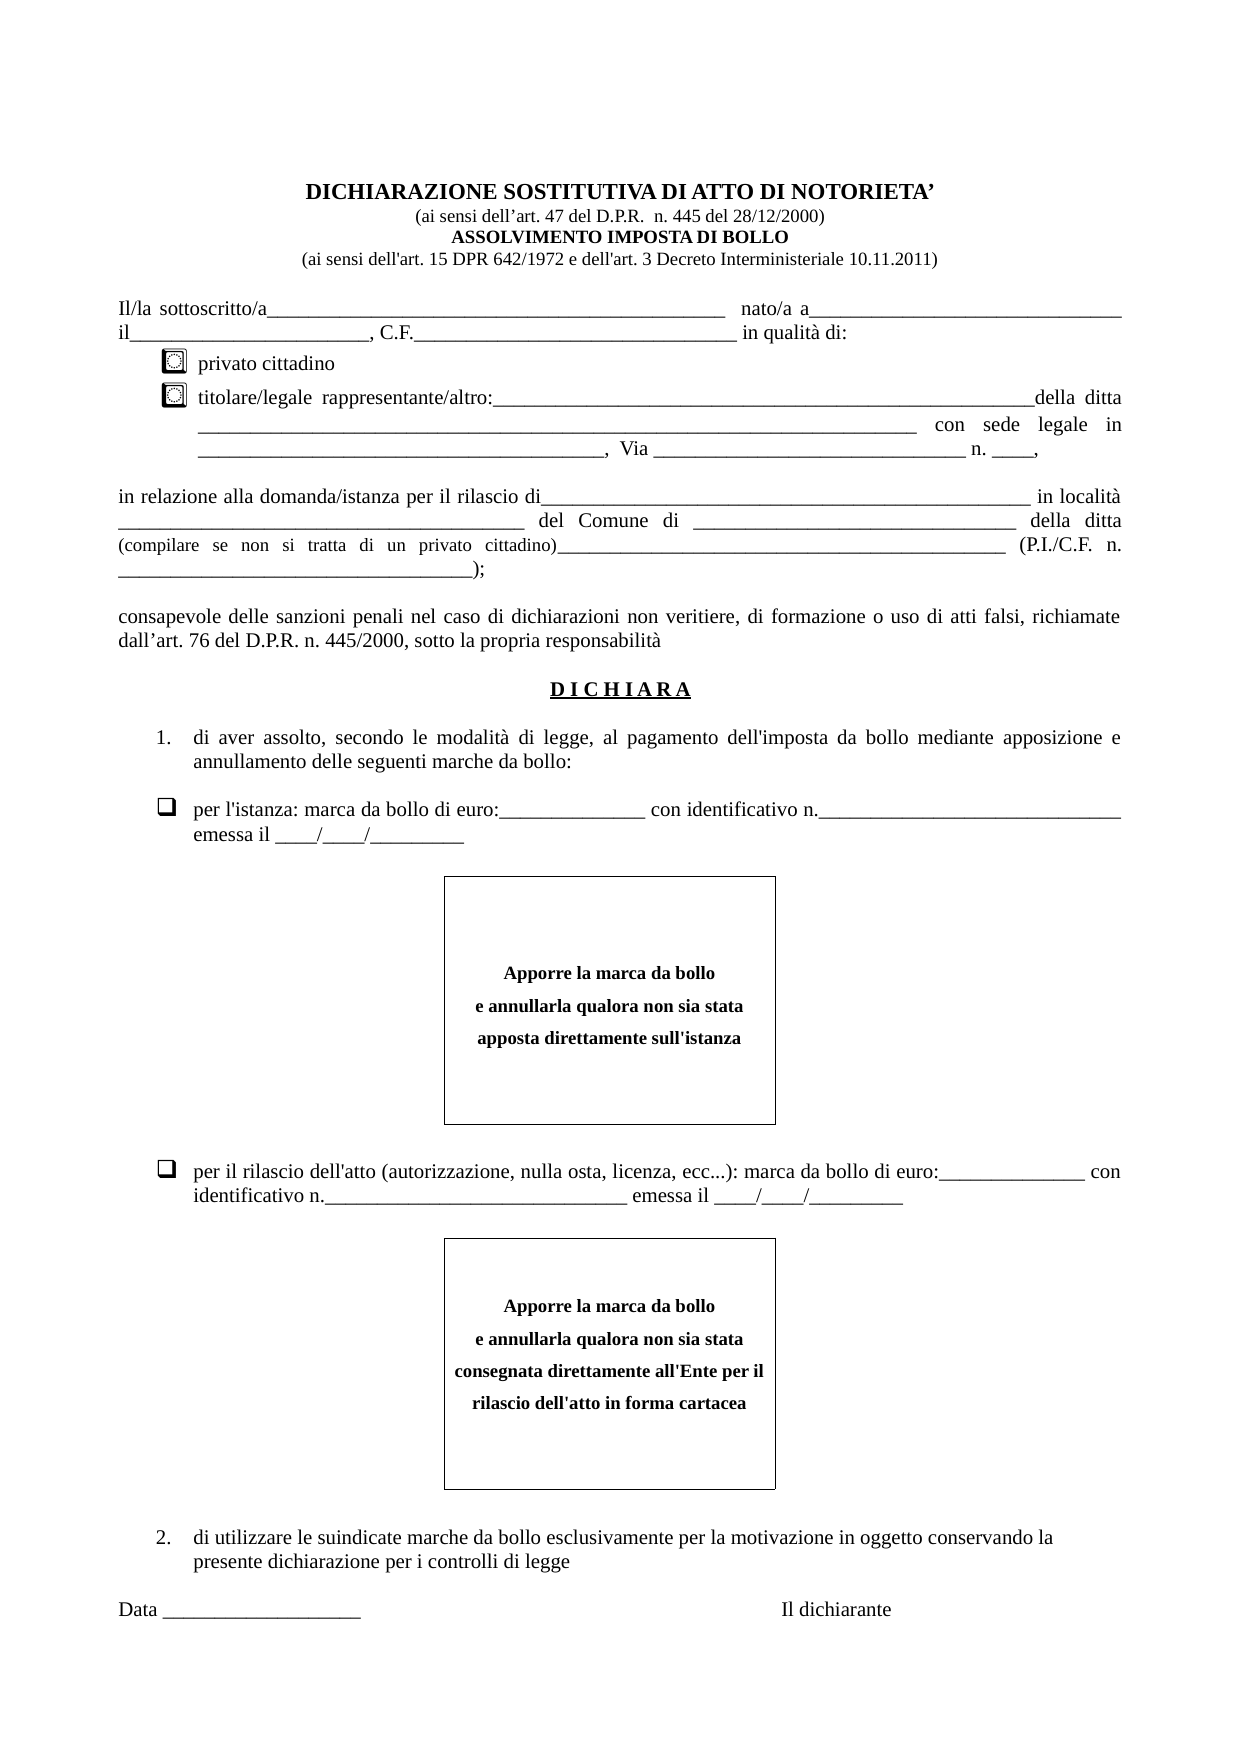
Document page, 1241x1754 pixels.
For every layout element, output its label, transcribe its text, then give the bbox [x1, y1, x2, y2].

text (ai sensi dell’art. 47 del D.P.R. n. 445 del 28/12/2000) [118, 204, 1122, 226]
text consapevole delle sanzioni penali nel caso di dichiarazioni non veritiere, di formazione o uso di atti falsi, richiamate dall’art. 76 del D.P.R. n. 445/2000, sotto la propria responsabilità [118, 604, 1122, 652]
text Il/la sottoscritto/a____________________________________________ nato/a a______________________________ il_______________________, C.F._______________________________ in qualità di: [118, 296, 1122, 344]
text in relazione alla domanda/istanza per il rilascio di_______________________________________________ in località _______________________________________ del Comune di _______________________________ della ditta (compilare se non si tratta di un privato cittadino)___________________________________________ (P.I./C.F. n. __________________________________); [118, 484, 1122, 580]
list privato cittadino [160, 344, 1122, 378]
list di utilizzare le suindicate marche da bollo esclusivamente per la motivazione in oggetto conservando la presente dichiarazione per i controlli di legge [156, 1525, 1122, 1573]
list per il rilascio dell'atto (autorizzazione, nulla osta, licenza, ecc...): marca da bollo di euro:______________ con identificativo n._____________________________ emessa il ____/____/_________ [156, 1158, 1122, 1207]
list per l'istanza: marca da bollo di euro:______________ con identificativo n._____________________________ emessa il ____/____/_________ [156, 797, 1122, 846]
text e annullarla qualora non sia stata apposta direttamente sull'istanza [445, 994, 774, 1048]
text (ai sensi dell'art. 15 DPR 642/1972 e dell'art. 3 Decreto Interministeriale 10.11.2011) [118, 248, 1122, 269]
subtitle DICHIARAZIONE SOSTITUTIVA DI ATTO DI NOTORIETA’ [118, 178, 1122, 204]
text D I C H I A R A [118, 676, 1122, 701]
text ASSOLVIMENTO IMPOSTA DI BOLLO [118, 226, 1122, 248]
list titolare/legale rappresentante/altro:____________________________________________________della ditta _____________________________________________________________________ con sede legale in _______________________________________, Via ______________________________ n. ____, [160, 378, 1122, 460]
text Data ___________________ Il dichiarante [118, 1597, 1122, 1621]
text Apporre la marca da bollo [445, 1295, 774, 1317]
text e annullarla qualora non sia stata consegnata direttamente all'Ente per il rilascio dell'atto in forma cartacea [445, 1328, 774, 1414]
text Apporre la marca da bollo [445, 962, 774, 984]
list di aver assolto, secondo le modalità di legge, al pagamento dell'imposta da bollo mediante apposizione e annullamento delle seguenti marche da bollo: [156, 724, 1122, 773]
